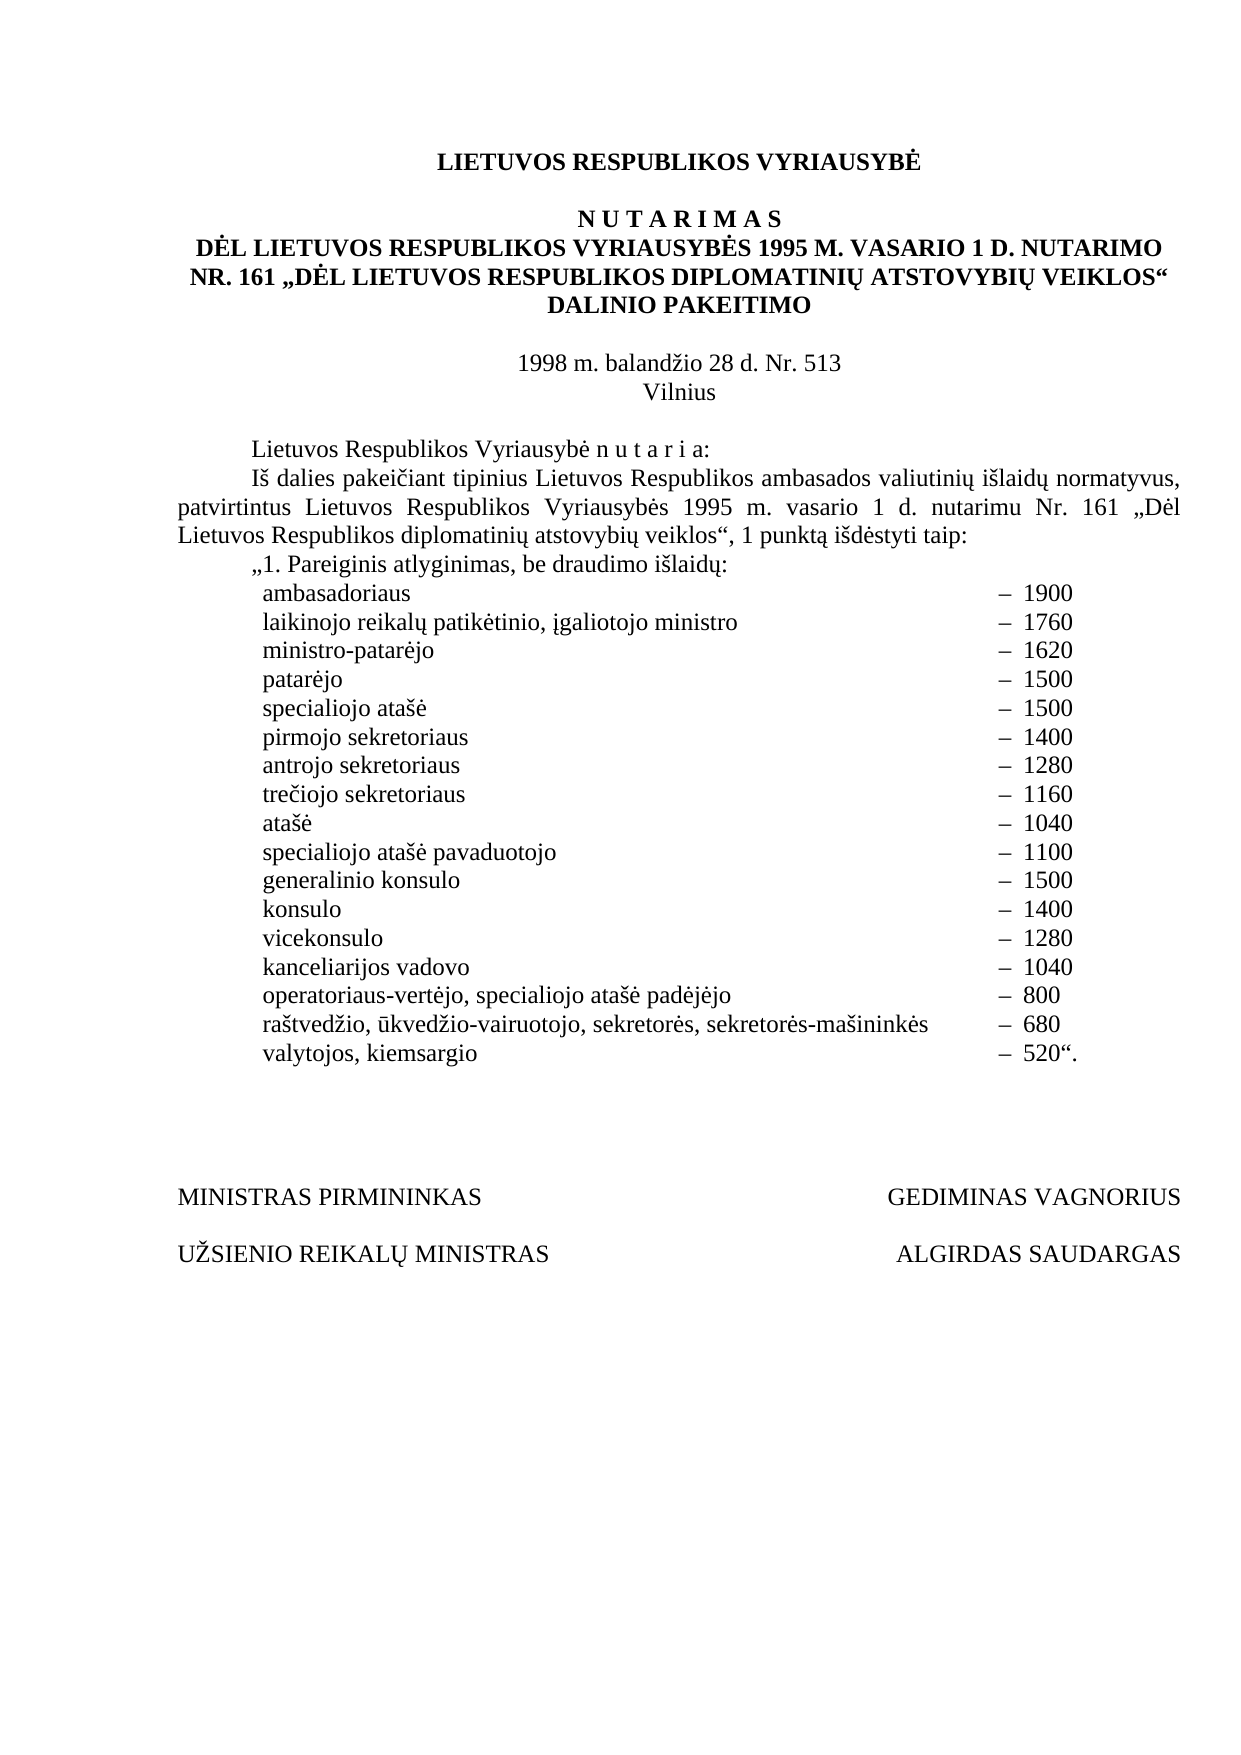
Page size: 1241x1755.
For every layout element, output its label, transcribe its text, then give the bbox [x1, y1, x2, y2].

table_cell 1040 [1012, 808, 1181, 837]
table_cell 1760 [1012, 607, 1181, 636]
text Lietuvos Respublikos Vyriausybė nutaria: [177, 434, 1181, 463]
table_cell 1620 [1012, 636, 1181, 664]
text Vilnius [177, 377, 1181, 406]
table_header – [987, 578, 1012, 607]
table_cell 1500 [1012, 693, 1181, 722]
table_cell – [987, 894, 1012, 923]
table_cell 1500 [1012, 664, 1181, 693]
table_cell 1100 [1012, 837, 1181, 866]
text N U T A R I M A S [177, 204, 1181, 233]
text DĖL LIETUVOS RESPUBLIKOS VYRIAUSYBĖS 1995 M. VASARIO 1 D. NUTARIMO NR. 161 „DĖL LIETUVOS RESPUBLIKOS DIPLOMATINIŲ ATSTOVYBIŲ VEIKLOS“ DALINIO PAKEITIMO [177, 233, 1181, 319]
table_cell – [987, 779, 1012, 808]
table_cell specialiojo atašė [177, 693, 987, 722]
table_cell – [987, 693, 1012, 722]
table_cell – [987, 751, 1012, 779]
table_cell trečiojo sekretoriaus [177, 779, 987, 808]
table_cell atašė [177, 808, 987, 837]
table_cell 520“. [1012, 1038, 1181, 1067]
table_cell specialiojo atašė pavaduotojo [177, 837, 987, 866]
table_cell kanceliarijos vadovo [177, 952, 987, 981]
table_cell – [987, 866, 1012, 894]
text LIETUVOS RESPUBLIKOS VYRIAUSYBĖ [177, 147, 1181, 176]
table_cell – [987, 1009, 1012, 1038]
table_cell raštvedžio, ūkvedžio-vairuotojo, sekretorės, sekretorės-mašininkės [177, 1009, 987, 1038]
table_cell – [987, 952, 1012, 981]
text 1998 m. balandžio 28 d. Nr. 513 [177, 348, 1181, 377]
table_cell 1500 [1012, 866, 1181, 894]
table_cell valytojos, kiemsargio [177, 1038, 987, 1067]
table_cell 1160 [1012, 779, 1181, 808]
table_cell – [987, 837, 1012, 866]
table_cell 1280 [1012, 751, 1181, 779]
text UŽSIENIO REIKALŲ MINISTRAS ALGIRDAS SAUDARGAS [177, 1239, 1181, 1268]
table_cell – [987, 636, 1012, 664]
table_cell vicekonsulo [177, 923, 987, 952]
table_cell 1040 [1012, 952, 1181, 981]
table_cell – [987, 1038, 1012, 1067]
table_cell – [987, 664, 1012, 693]
table_cell 800 [1012, 981, 1181, 1009]
table_cell ministro-patarėjo [177, 636, 987, 664]
table_header 1900 [1012, 578, 1181, 607]
table_cell patarėjo [177, 664, 987, 693]
table_cell 1280 [1012, 923, 1181, 952]
text MINISTRAS PIRMININKAS GEDIMINAS VAGNORIUS [177, 1182, 1181, 1211]
table_cell – [987, 722, 1012, 751]
table_cell operatoriaus-vertėjo, specialiojo atašė padėjėjo [177, 981, 987, 1009]
table_cell – [987, 607, 1012, 636]
table_cell – [987, 808, 1012, 837]
table_cell konsulo [177, 894, 987, 923]
table_cell 1400 [1012, 722, 1181, 751]
text „1. Pareiginis atlyginimas, be draudimo išlaidų: [177, 549, 1181, 578]
text Iš dalies pakeičiant tipinius Lietuvos Respublikos ambasados valiutinių išlaidų normatyvus, patvirtintus Lietuvos Respublikos Vyriausybės 1995 m. vasario 1 d. nutarimu Nr. 161 „Dėl Lietuvos Respublikos diplomatinių atstovybių veiklos“, 1 punktą išdėstyti taip: [177, 463, 1181, 549]
table_header ambasadoriaus [177, 578, 987, 607]
table_cell generalinio konsulo [177, 866, 987, 894]
table_cell laikinojo reikalų patikėtinio, įgaliotojo ministro [177, 607, 987, 636]
table_cell 1400 [1012, 894, 1181, 923]
table_cell pirmojo sekretoriaus [177, 722, 987, 751]
table_cell – [987, 981, 1012, 1009]
table_cell – [987, 923, 1012, 952]
table_cell antrojo sekretoriaus [177, 751, 987, 779]
table_cell 680 [1012, 1009, 1181, 1038]
